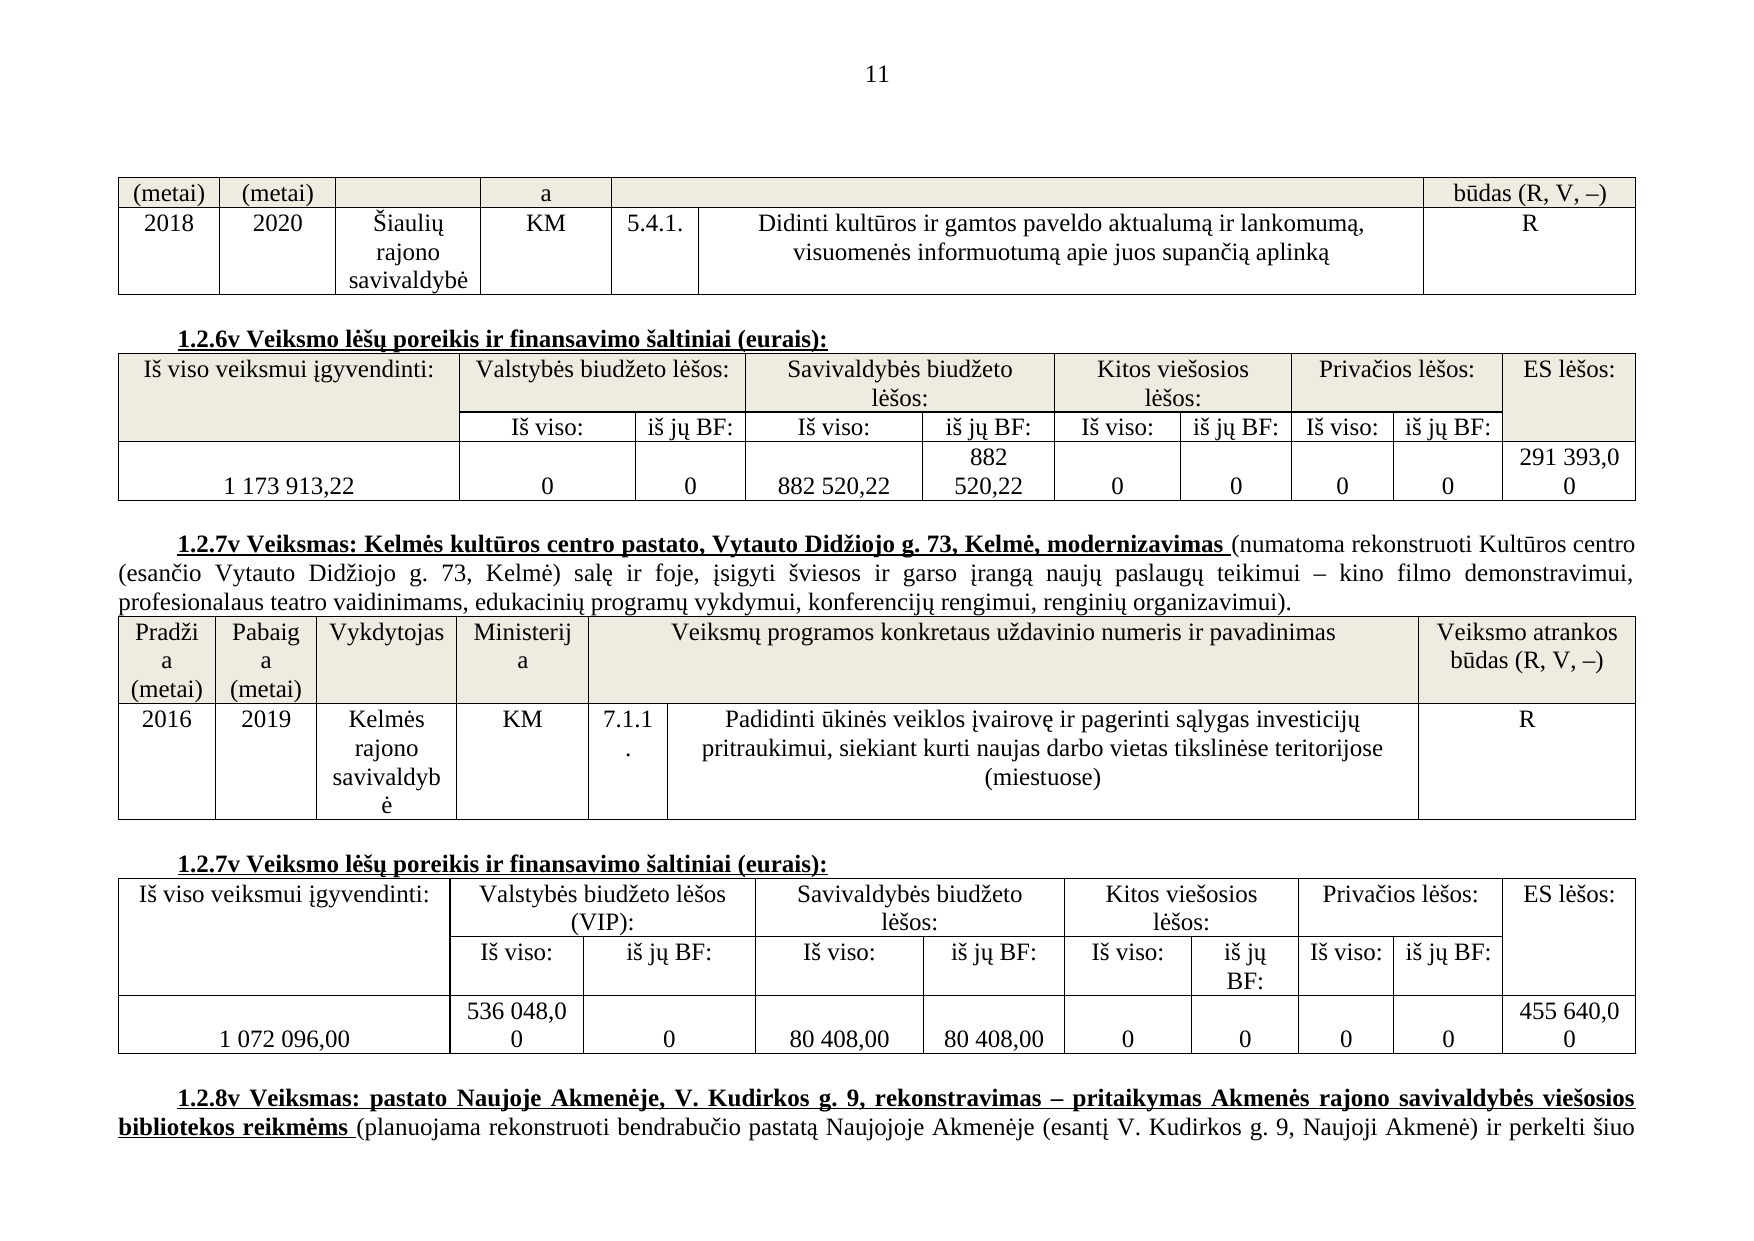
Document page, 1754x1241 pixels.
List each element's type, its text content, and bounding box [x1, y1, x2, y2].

table_cell KM [481, 208, 611, 294]
table_header Savivaldybės biudžeto lėšos: [756, 879, 1064, 936]
table_header Privačios lėšos: [1299, 879, 1502, 936]
table_cell iš jų BF: [636, 413, 745, 441]
table_header Iš viso veiksmui įgyvendinti: [119, 879, 449, 995]
table_cell iš jų BF: [1192, 937, 1298, 995]
table_header [612, 178, 1423, 207]
table_cell 0 [1292, 442, 1393, 500]
table_cell Didinti kultūros ir gamtos paveldo aktualumą ir lankomumą, visuomenės informuotumą apie juos supančią aplinką [699, 208, 1423, 294]
table_cell Iš viso: [460, 413, 635, 441]
table_cell 5.4.1. [612, 208, 698, 294]
table_cell Iš viso: [451, 937, 583, 995]
table_cell Iš viso: [1065, 937, 1191, 995]
text 1.2.6v Veiksmo lėšų poreikis ir finansavimo šaltiniai (eurais): [118, 324, 1636, 353]
table_cell 2019 [216, 704, 316, 819]
table_cell 0 [584, 996, 755, 1053]
table_header Valstybės biudžeto lėšos: [460, 354, 745, 411]
table_cell iš jų BF: [924, 937, 1064, 995]
table_header (metai) [119, 178, 219, 207]
table_header Vykdytojas [317, 617, 456, 703]
table_cell 291 393,00 [1503, 442, 1635, 500]
table_cell R [1419, 704, 1635, 819]
table_cell Kelmės rajono savivaldybė [317, 704, 456, 819]
table_header Pabaiga (metai) [216, 617, 316, 703]
table_cell 0 [1394, 996, 1502, 1053]
table_cell iš jų BF: [1394, 937, 1502, 995]
table_cell 80 408,00 [924, 996, 1064, 1053]
table_cell Iš viso: [756, 937, 923, 995]
table_cell 882 520,22 [923, 442, 1054, 500]
table_cell 2020 [220, 208, 335, 294]
table_cell 1 072 096,00 [119, 996, 449, 1053]
table_cell 2018 [119, 208, 219, 294]
text 1.2.7v Veiksmo lėšų poreikis ir finansavimo šaltiniai (eurais): [118, 849, 1636, 878]
table_cell KM [457, 704, 588, 819]
table_header Kitos viešosios lėšos: [1055, 354, 1291, 411]
table_cell Šiaulių rajono savivaldybė [336, 208, 480, 294]
table_header a [481, 178, 611, 207]
table_cell 0 [1055, 442, 1180, 500]
table_cell 80 408,00 [756, 996, 923, 1053]
table_cell iš jų BF: [923, 413, 1054, 441]
table_cell R [1424, 208, 1635, 294]
table_header Veiksmo atrankos būdas (R, V, –) [1419, 617, 1635, 703]
table_header Veiksmų programos konkretaus uždavinio numeris ir pavadinimas [589, 617, 1418, 703]
table_cell 7.1.1. [589, 704, 667, 819]
text 1.2.8v Veiksmas: pastato Naujoje Akmenėje, V. Kudirkos g. 9, rekonstravimas – pritaikymas Akmenės rajono savivaldybės viešosios bibliotekos reikmėms (planuojama rekonstruoti bendrabučio pastatą Naujojoje Akmenėje (esantį V. Kudirkos g. 9, Naujoji Akmenė) ir perkelti šiuo [118, 1083, 1636, 1141]
table_cell 0 [1181, 442, 1291, 500]
table_header Savivaldybės biudžeto lėšos: [746, 354, 1054, 411]
table_header Iš viso veiksmui įgyvendinti: [119, 354, 459, 441]
table_cell Iš viso: [1299, 937, 1393, 995]
table_header ES lėšos: [1503, 354, 1635, 441]
table_cell iš jų BF: [584, 937, 755, 995]
table_cell 536 048,00 [451, 996, 583, 1053]
table_cell 882 520,22 [746, 442, 922, 500]
table_header (metai) [220, 178, 335, 207]
table_cell 0 [636, 442, 745, 500]
table_cell Iš viso: [1292, 413, 1393, 441]
table_cell 0 [1192, 996, 1298, 1053]
table_cell 455 640,00 [1503, 996, 1635, 1053]
table_header Pradžia (metai) [119, 617, 215, 703]
table_header [336, 178, 480, 207]
table_cell iš jų BF: [1394, 413, 1502, 441]
table_cell 0 [1065, 996, 1191, 1053]
table_cell Iš viso: [746, 413, 922, 441]
table_cell 0 [1299, 996, 1393, 1053]
table_header Valstybės biudžeto lėšos (VIP): [451, 879, 755, 936]
table_header Ministerija [457, 617, 588, 703]
table_cell iš jų BF: [1181, 413, 1291, 441]
table_header ES lėšos: [1503, 879, 1635, 995]
table_cell Padidinti ūkinės veiklos įvairovę ir pagerinti sąlygas investicijų pritraukimui, siekiant kurti naujas darbo vietas tikslinėse teritorijose (miestuose) [668, 704, 1418, 819]
text 1.2.7v Veiksmas: Kelmės kultūros centro pastato, Vytauto Didžiojo g. 73, Kelmė, modernizavimas (numatoma rekonstruoti Kultūros centro (esančio Vytauto Didžiojo g. 73, Kelmė) salę ir foje, įsigyti šviesos ir garso įrangą naujų paslaugų teikimui – kino filmo demonstravimui, profesionalaus teatro vaidinimams, edukacinių programų vykdymui, konferencijų rengimui, renginių organizavimui). [118, 529, 1636, 616]
table_cell 1 173 913,22 [119, 442, 459, 500]
table_header Privačios lėšos: [1292, 354, 1502, 411]
table_header būdas (R, V, –) [1424, 178, 1635, 207]
table_cell 0 [460, 442, 635, 500]
table_header Kitos viešosios lėšos: [1065, 879, 1298, 936]
table_cell 0 [1394, 442, 1502, 500]
table_cell Iš viso: [1055, 413, 1180, 441]
table_cell 2016 [119, 704, 215, 819]
